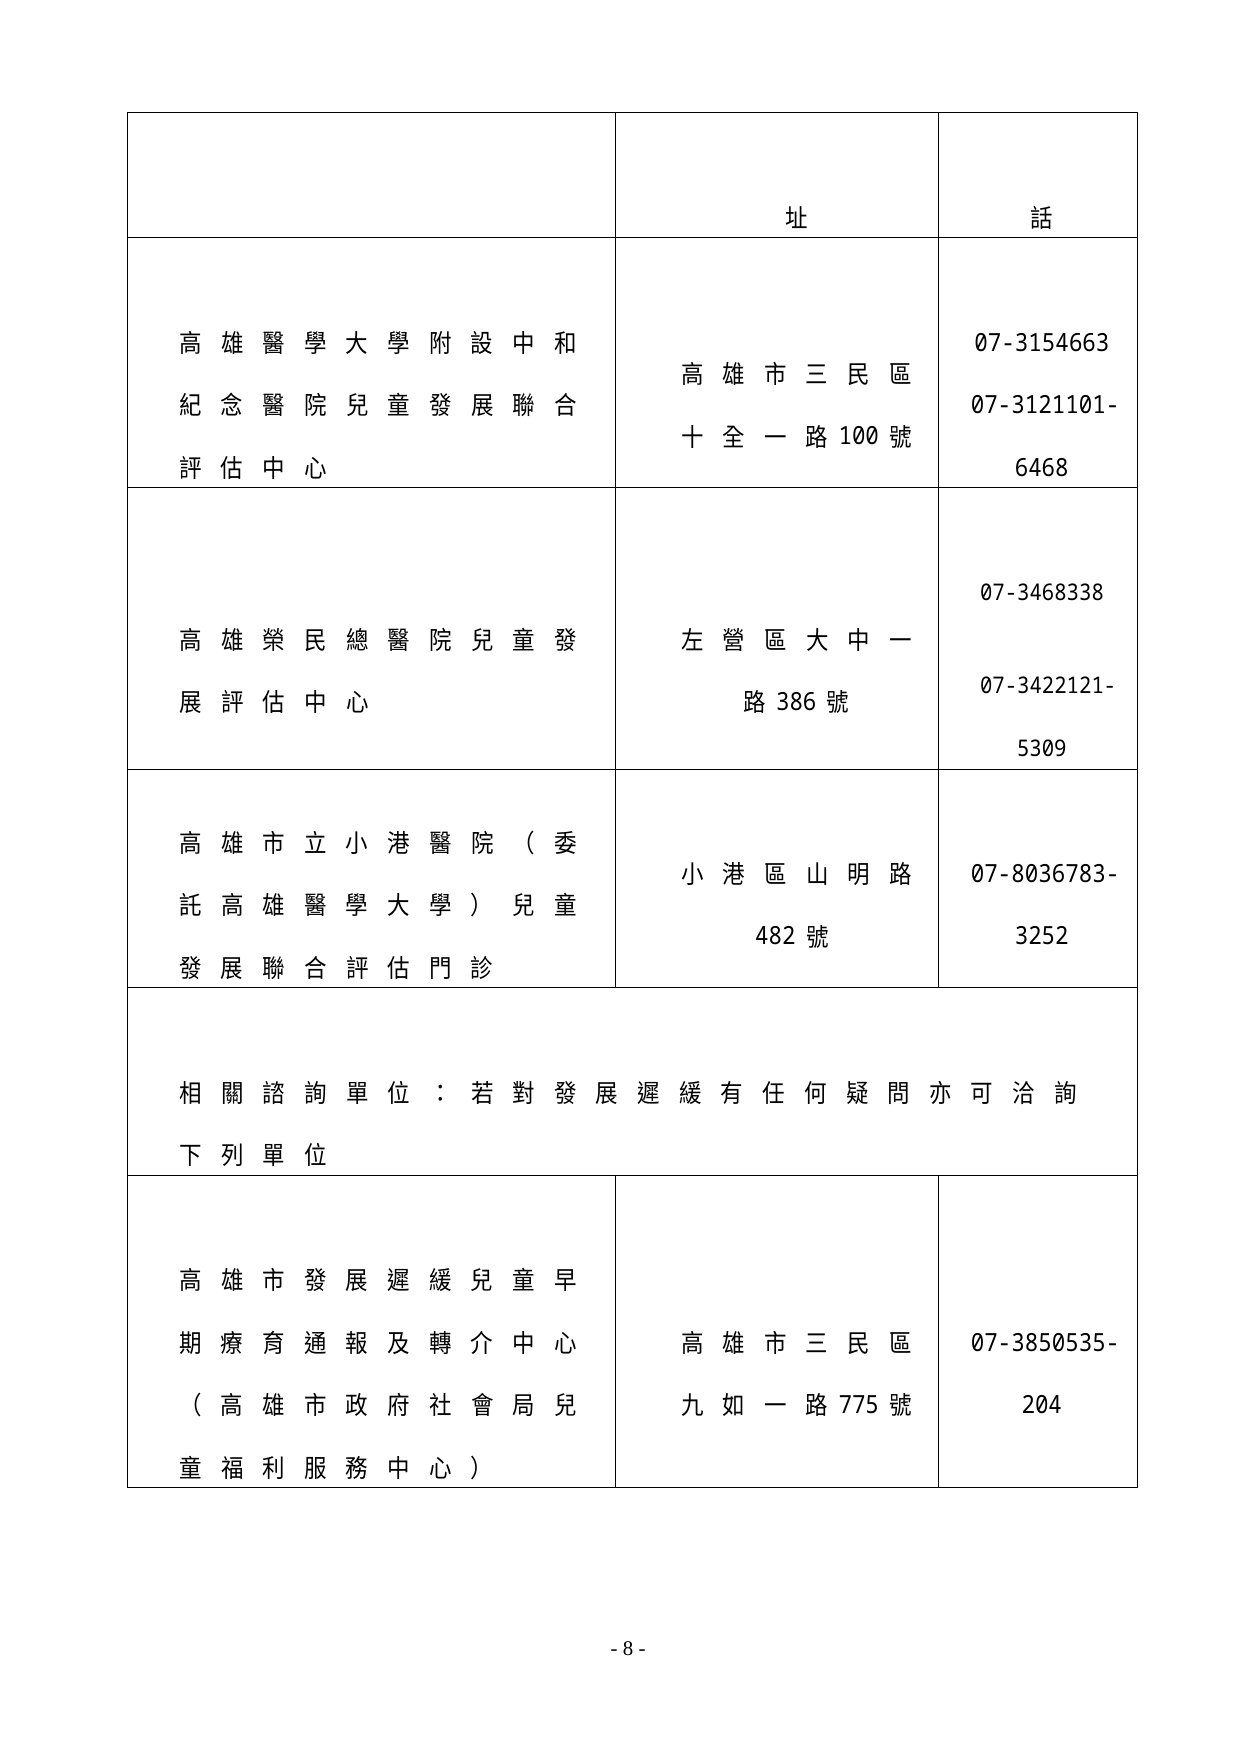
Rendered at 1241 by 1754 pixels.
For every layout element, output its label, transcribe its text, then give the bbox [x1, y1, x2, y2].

table_header [128, 113, 615, 237]
table_cell 高雄市立小港醫院（委託高雄醫學大學）兒童發展聯合評估門診 [128, 770, 615, 987]
table_cell 高雄市三民區十全一路100號 [616, 238, 938, 487]
table_cell 高雄醫學大學附設中和紀念醫院兒童發展聯合評估中心 [128, 238, 615, 487]
table_cell 07-3850535-204 [939, 1176, 1137, 1487]
table_cell 07-8036783-3252 [939, 770, 1137, 987]
table_cell 07-3468338 07-3422121-5309 [939, 488, 1137, 768]
table_header 話 [939, 113, 1137, 237]
table_cell 高雄市三民區九如一路775號 [616, 1176, 938, 1487]
table_cell 07-3154663 07-3121101-6468 [939, 238, 1137, 487]
table_cell 高雄榮民總醫院兒童發展評估中心 [128, 488, 615, 768]
table_cell 相關諮詢單位：若對發展遲緩有任何疑問亦可洽詢下列單位 [128, 988, 1137, 1175]
table_cell 小港區山明路482號 [616, 770, 938, 987]
table_header 址 [616, 113, 938, 237]
table_cell 左營區大中一路386號 [616, 488, 938, 768]
table_cell 高雄市發展遲緩兒童早期療育通報及轉介中心 （高雄市政府社會局兒童福利服務中心） [128, 1176, 615, 1487]
